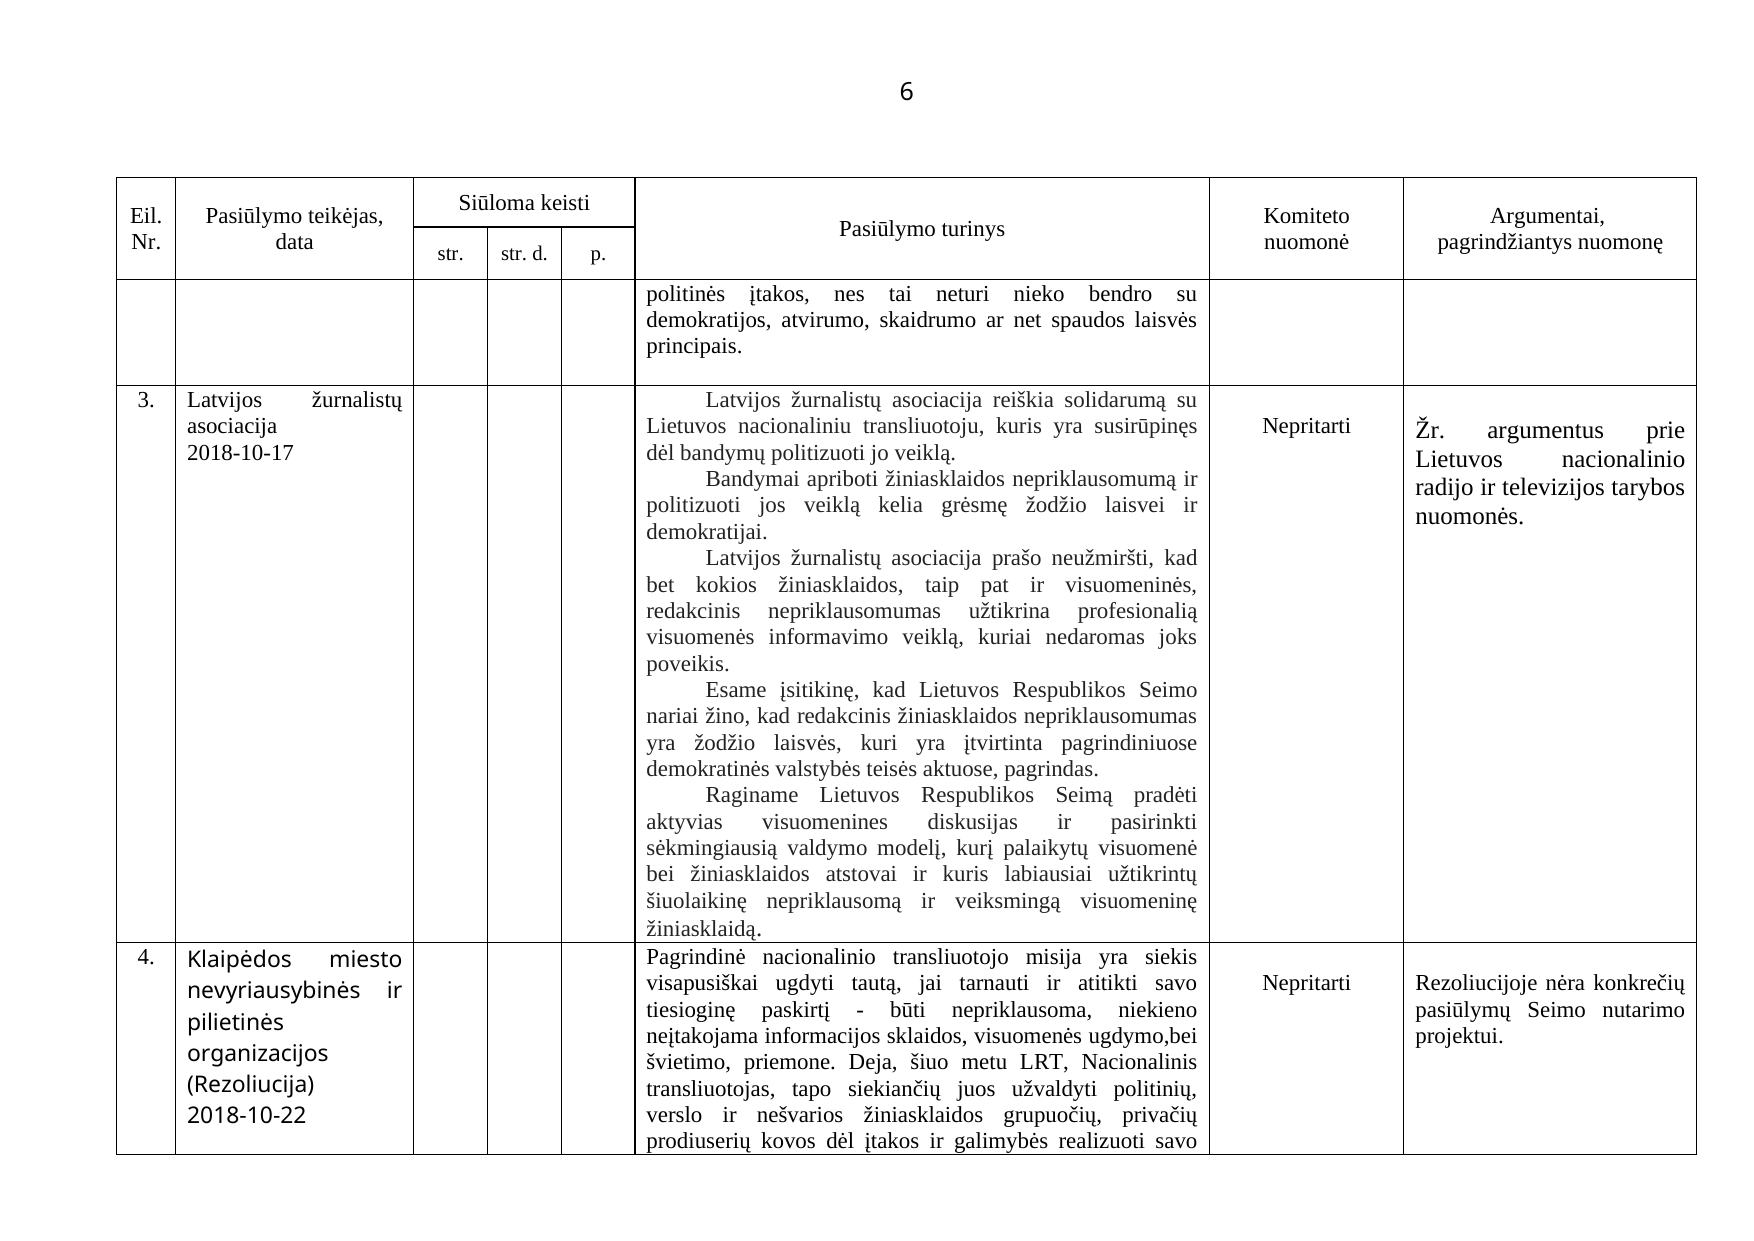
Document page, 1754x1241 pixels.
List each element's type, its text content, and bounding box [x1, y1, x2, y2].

table_cell Nepritarti [1210, 386, 1403, 942]
table_cell [562, 943, 634, 1154]
table_cell politinės įtakos, nes tai neturi nieko bendro su demokratijos, atvirumo, skaidrumo ar net spaudos laisvės principais. [636, 280, 1209, 385]
table_header Siūloma keisti [414, 178, 634, 226]
table_cell [488, 280, 561, 385]
table_cell [414, 280, 487, 385]
table_cell [562, 280, 634, 385]
table_cell str. d. [488, 228, 561, 279]
table_cell Latvijos žurnalistų asociacija reiškia solidarumą su Lietuvos nacionaliniu transliuotoju, kuris yra susirūpinęs dėl bandymų politizuoti jo veiklą. Bandymai apriboti žiniasklaidos nepriklausomumą ir politizuoti jos veiklą kelia grėsmę žodžio laisvei ir demokratijai. Latvijos žurnalistų asociacija prašo neužmiršti, kad bet kokios žiniasklaidos, taip pat ir visuomeninės, redakcinis nepriklausomumas užtikrina profesionalią visuomenės informavimo veiklą, kuriai nedaromas joks poveikis. Esame įsitikinę, kad Lietuvos Respublikos Seimo nariai žino, kad redakcinis žiniasklaidos nepriklausomumas yra žodžio laisvės, kuri yra įtvirtinta pagrindiniuose demokratinės valstybės teisės aktuose, pagrindas. Raginame Lietuvos Respublikos Seimą pradėti aktyvias visuomenines diskusijas ir pasirinkti sėkmingiausią valdymo modelį, kurį palaikytų visuomenė bei žiniasklaidos atstovai ir kuris labiausiai užtikrintų šiuolaikinę nepriklausomą ir veiksmingą visuomeninę žiniasklaidą. [636, 386, 1209, 942]
table_cell [117, 280, 175, 385]
table_header Komiteto nuomonė [1210, 178, 1403, 279]
table_cell Žr. argumentus prie Lietuvos nacionalinio radijo ir televizijos tarybos nuomonės. [1404, 386, 1696, 942]
table_cell [1210, 280, 1403, 385]
table_cell Rezoliucijoje nėra konkrečių pasiūlymų Seimo nutarimo projektui. [1404, 943, 1696, 1154]
table_cell p. [562, 228, 634, 279]
table_cell Pagrindinė nacionalinio transliuotojo misija yra siekis visapusiškai ugdyti tautą, jai tarnauti ir atitikti savo tiesioginę paskirtį - būti nepriklausoma, niekieno neįtakojama informacijos sklaidos, visuomenės ugdymo,bei švietimo, priemone. Deja, šiuo metu LRT, Nacionalinis transliuotojas, tapo siekiančių juos užvaldyti politinių, verslo ir nešvarios žiniasklaidos grupuočių, privačių prodiuserių kovos dėl įtakos ir galimybės realizuoti savo [636, 943, 1209, 1154]
table_cell [414, 943, 487, 1154]
table_cell [488, 943, 561, 1154]
table_header Pasiūlymo teikėjas, data [176, 178, 413, 279]
table_cell [414, 386, 487, 942]
table_cell 3. [117, 386, 175, 942]
table_cell Nepritarti [1210, 943, 1403, 1154]
table_cell 4. [117, 943, 175, 1154]
table_cell Klaipėdos miesto nevyriausybinės ir pilietinės organizacijos (Rezoliucija) 2018-10-22 [176, 943, 413, 1154]
table_header Argumentai, pagrindžiantys nuomonę [1404, 178, 1696, 279]
table_cell Latvijos žurnalistų asociacija 2018-10-17 [176, 386, 413, 942]
table_header Pasiūlymo turinys [636, 178, 1209, 279]
table_cell [176, 280, 413, 385]
table_cell str. [414, 228, 487, 279]
table_header Eil. Nr. [117, 178, 175, 279]
table_cell [1404, 280, 1696, 385]
table_cell [488, 386, 561, 942]
table_cell [562, 386, 634, 942]
